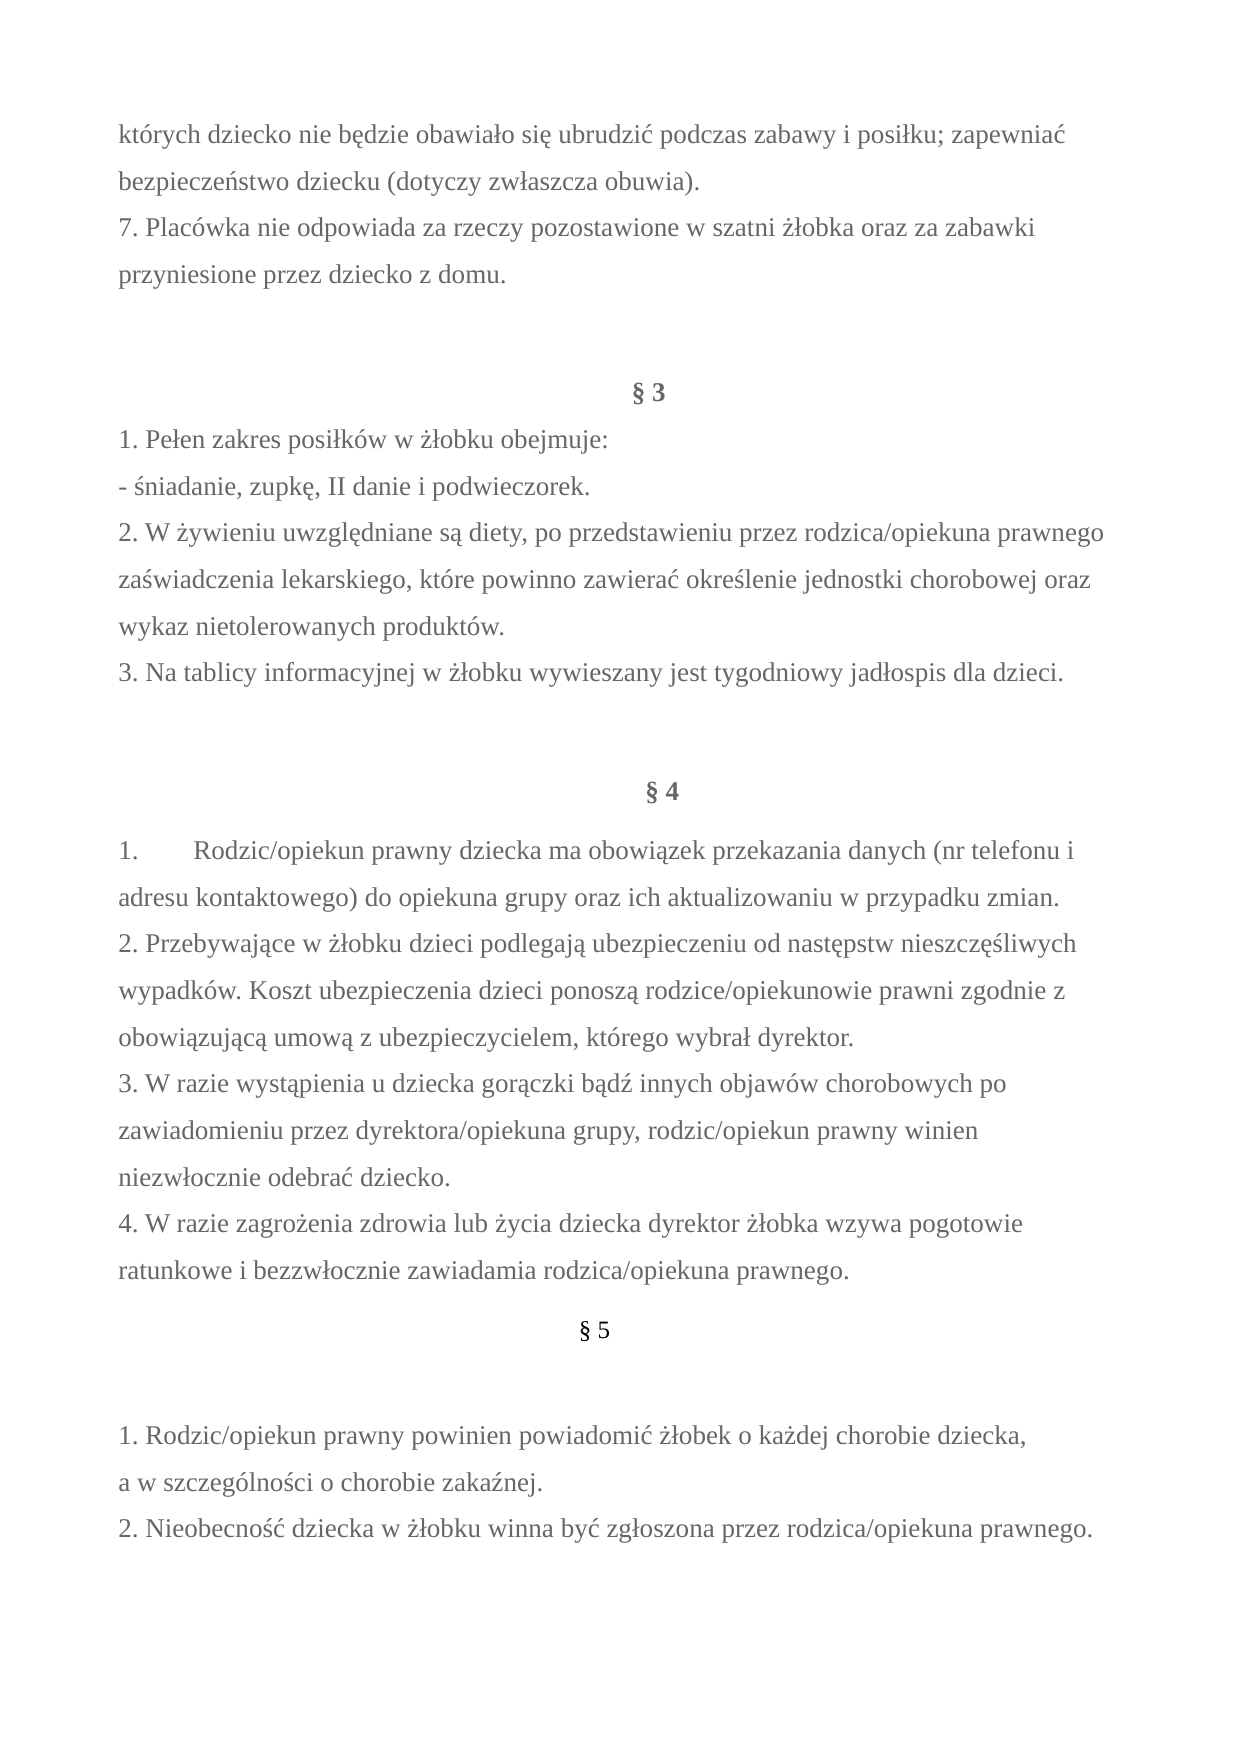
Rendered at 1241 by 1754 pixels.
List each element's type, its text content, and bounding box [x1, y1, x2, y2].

text § 4 [118, 775, 1122, 806]
list Rodzic/opiekun prawny dziecka ma obowiązek przekazania danych (nr telefonu i adresu kontaktowego) do opiekuna grupy oraz ich aktualizowaniu w przypadku zmian. 2. Przebywające w żłobku dzieci podlegają ubezpieczeniu od następstw nieszczęśliwych wypadków. Koszt ubezpieczenia dzieci ponoszą rodzice/opiekunowie prawni zgodnie z obowiązującą umową z ubezpieczycielem, którego wybrał dyrektor. 3. W razie wystąpienia u dziecka gorączki bądź innych objawów chorobowych po zawiadomieniu przez dyrektora/opiekuna grupy, rodzic/opiekun prawny winien niezwłocznie odebrać dziecko. 4. W razie zagrożenia zdrowia lub życia dziecka dyrektor żłobka wzywa pogotowie ratunkowe i bezzwłocznie zawiadamia rodzica/opiekuna prawnego. [118, 834, 1122, 1285]
text § 5 [118, 1313, 1122, 1344]
text § 3 1. Pełen zakres posiłków w żłobku obejmuje: - śniadanie, zupkę, II danie i podwieczorek. 2. W żywieniu uwzględniane są diety, po przedstawieniu przez rodzica/opiekuna prawnego zaświadczenia lekarskiego, które powinno zawierać określenie jednostki chorobowej oraz wykaz nietolerowanych produktów. 3. Na tablicy informacyjnej w żłobku wywieszany jest tygodniowy jadłospis dla dzieci. [118, 376, 1122, 688]
text których dziecko nie będzie obawiało się ubrudzić podczas zabawy i posiłku; zapewniać bezpieczeństwo dziecku (dotyczy zwłaszcza obuwia). 7. Placówka nie odpowiada za rzeczy pozostawione w szatni żłobka oraz za zabawki przyniesione przez dziecko z domu. [118, 118, 1122, 289]
text 1. Rodzic/opiekun prawny powinien powiadomić żłobek o każdej chorobie dziecka, a w szczególności o chorobie zakaźnej. 2. Nieobecność dziecka w żłobku winna być zgłoszona przez rodzica/opiekuna prawnego. [118, 1372, 1122, 1543]
